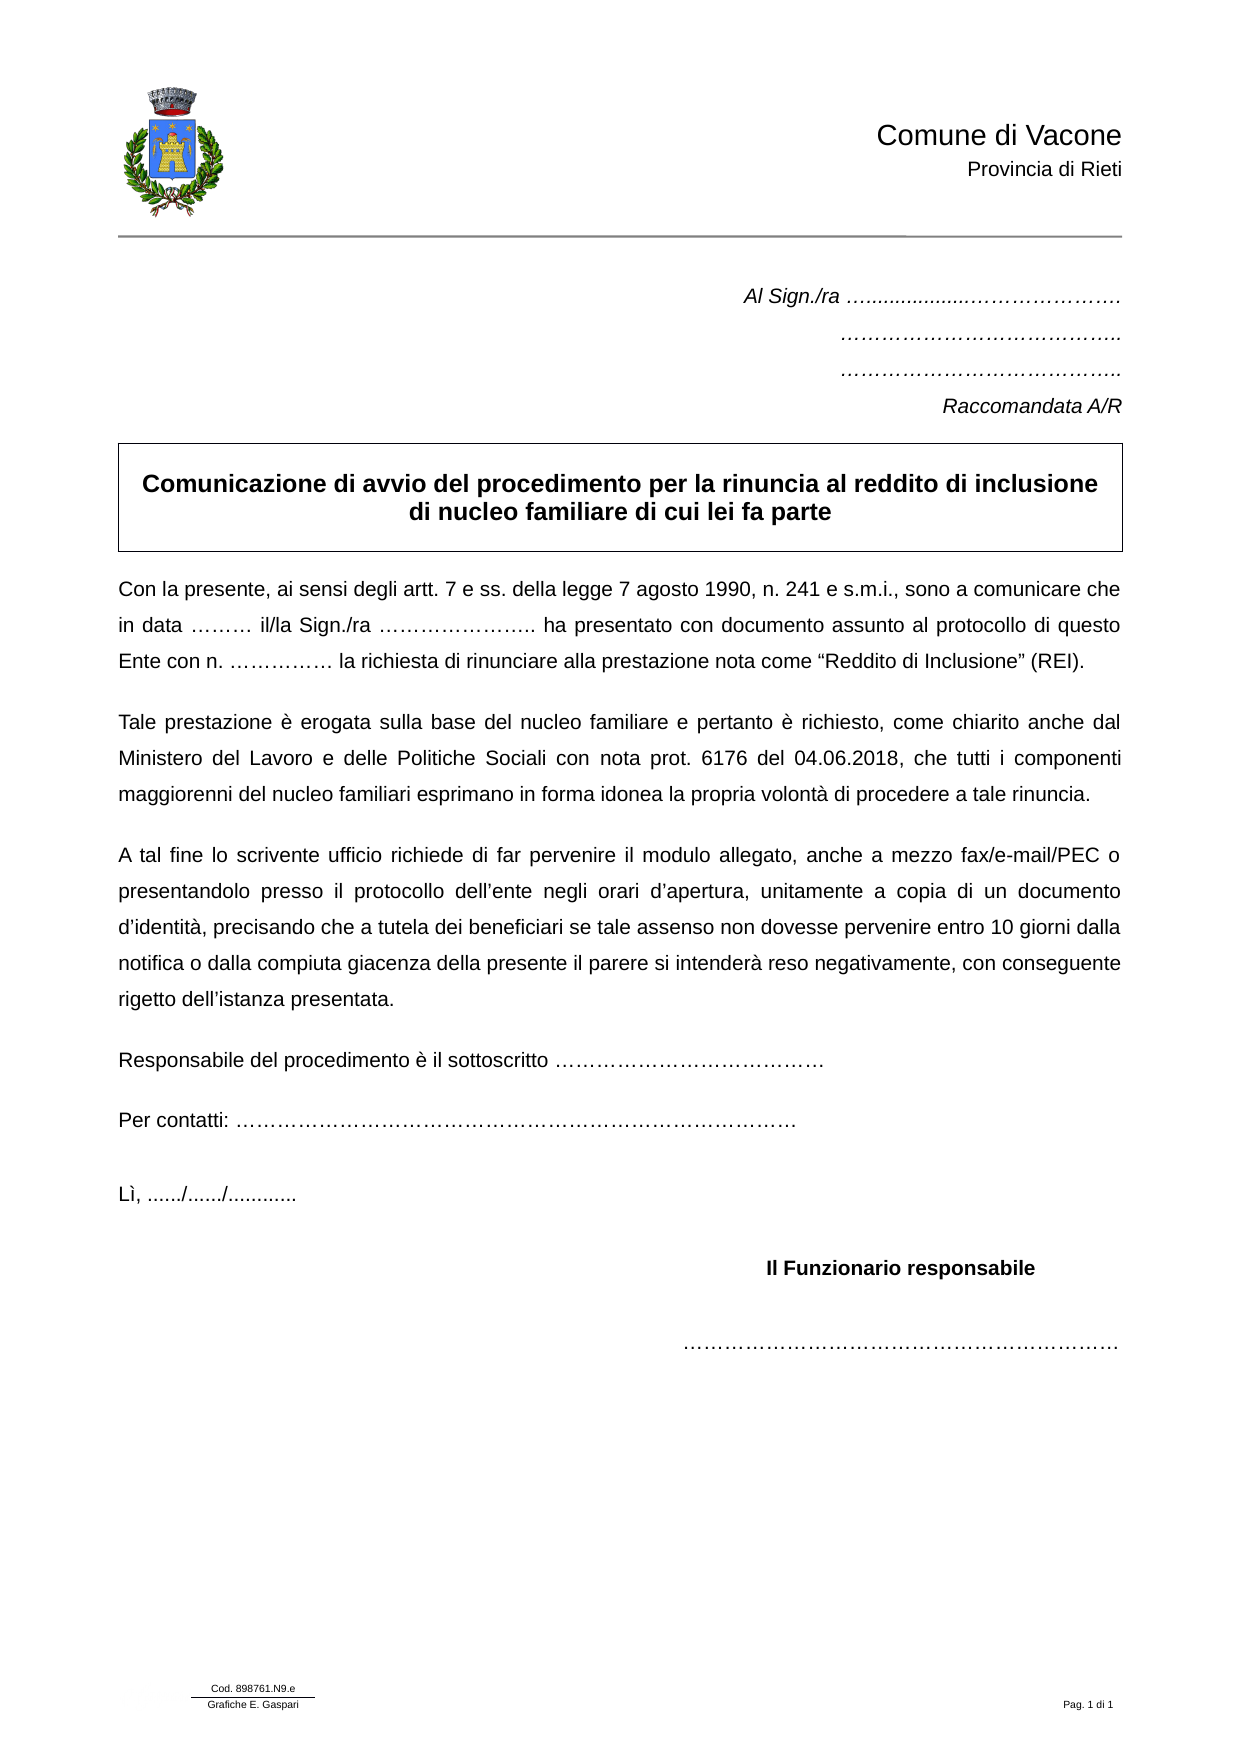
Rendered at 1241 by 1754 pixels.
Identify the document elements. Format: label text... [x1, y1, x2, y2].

table_header Comunicazione di avvio del procedimento per la rinuncia al reddito di inclusione di nucleo familiare di cui lei fa parte [119, 444, 1122, 551]
text Comune di Vacone [224, 118, 1122, 152]
text Il Funzionario responsabile [679, 1256, 1122, 1280]
text ………………………………….. [118, 321, 1122, 344]
text Lì, ....../....../............ [118, 1182, 1122, 1206]
text ……………………………………………………… [679, 1330, 1122, 1354]
picture [122, 87, 224, 219]
text A tal fine lo scrivente ufficio richiede di far pervenire il modulo allegato, anche a mezzo fax/e-mail/PEC o presentandolo presso il protocollo dell’ente negli orari d’apertura, unitamente a copia di un documento d’identità, precisando che a tutela dei beneficiari se tale assenso non dovesse pervenire entro 10 giorni dalla notifica o dalla compiuta giacenza della presente il parere si intenderà reso negativamente, con conseguente rigetto dell’istanza presentata. [118, 843, 1122, 1010]
text Provincia di Rieti [224, 157, 1122, 181]
text Responsabile del procedimento è il sottoscritto ………………………………… [118, 1047, 1122, 1071]
text ………………………………….. [118, 357, 1122, 381]
text Per contatti: ……………………………………………………………………… [118, 1108, 1122, 1132]
text Al Sign./ra …..................…………………. [118, 284, 1122, 308]
text Con la presente, ai sensi degli artt. 7 e ss. della legge 7 agosto 1990, n. 241 e s.m.i., sono a comunicare che in data ……… il/la Sign./ra ………………….. ha presentato con documento assunto al protocollo di questo Ente con n. …………… la richiesta di rinunciare alla prestazione nota come “Reddito di Inclusione” (REI). [118, 577, 1122, 673]
text Raccomandata A/R [118, 393, 1122, 417]
text Tale prestazione è erogata sulla base del nucleo familiare e pertanto è richiesto, come chiarito anche dal Ministero del Lavoro e delle Politiche Sociali con nota prot. 6176 del 04.06.2018, che tutti i componenti maggiorenni del nucleo familiari esprimano in forma idonea la propria volontà di procedere a tale rinuncia. [118, 710, 1122, 806]
